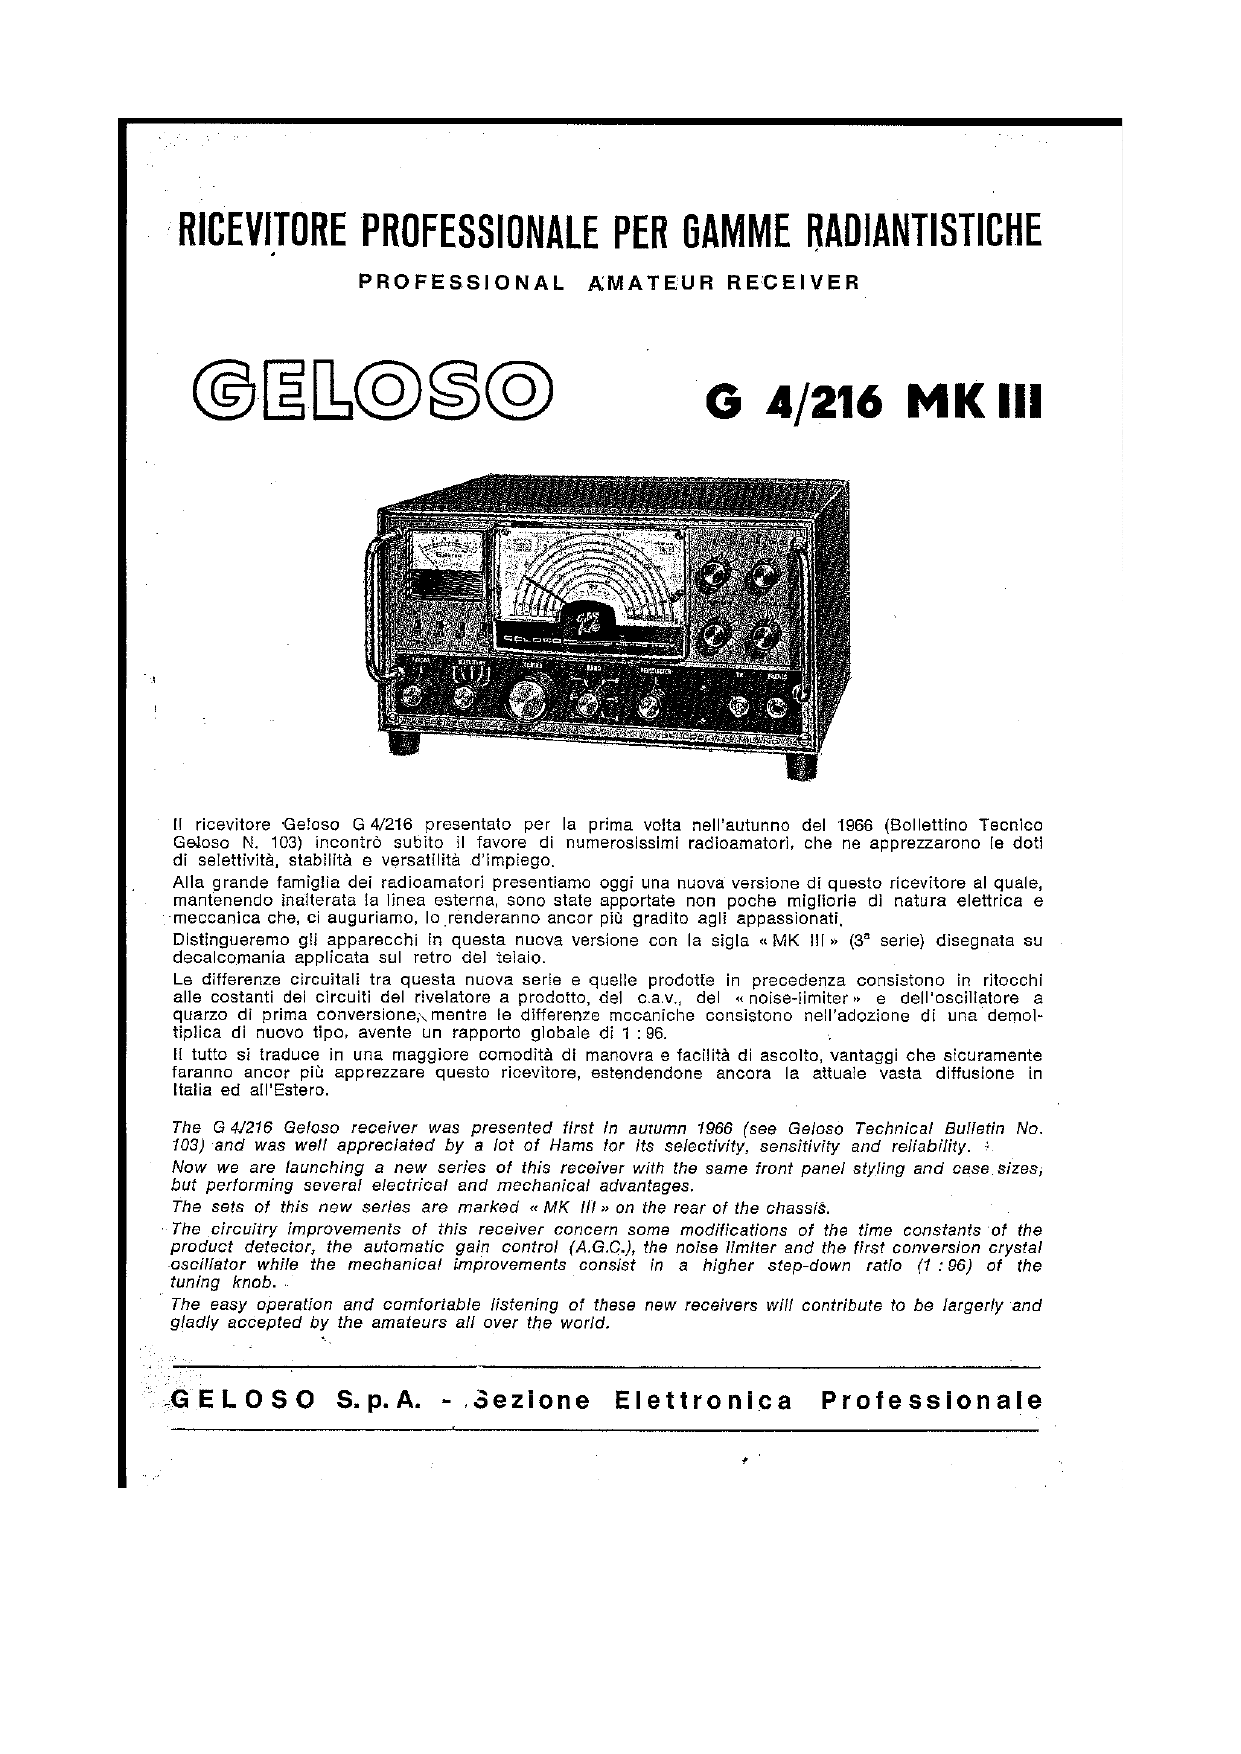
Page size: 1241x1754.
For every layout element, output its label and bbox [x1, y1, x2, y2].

picture [118, 118, 1123, 1488]
